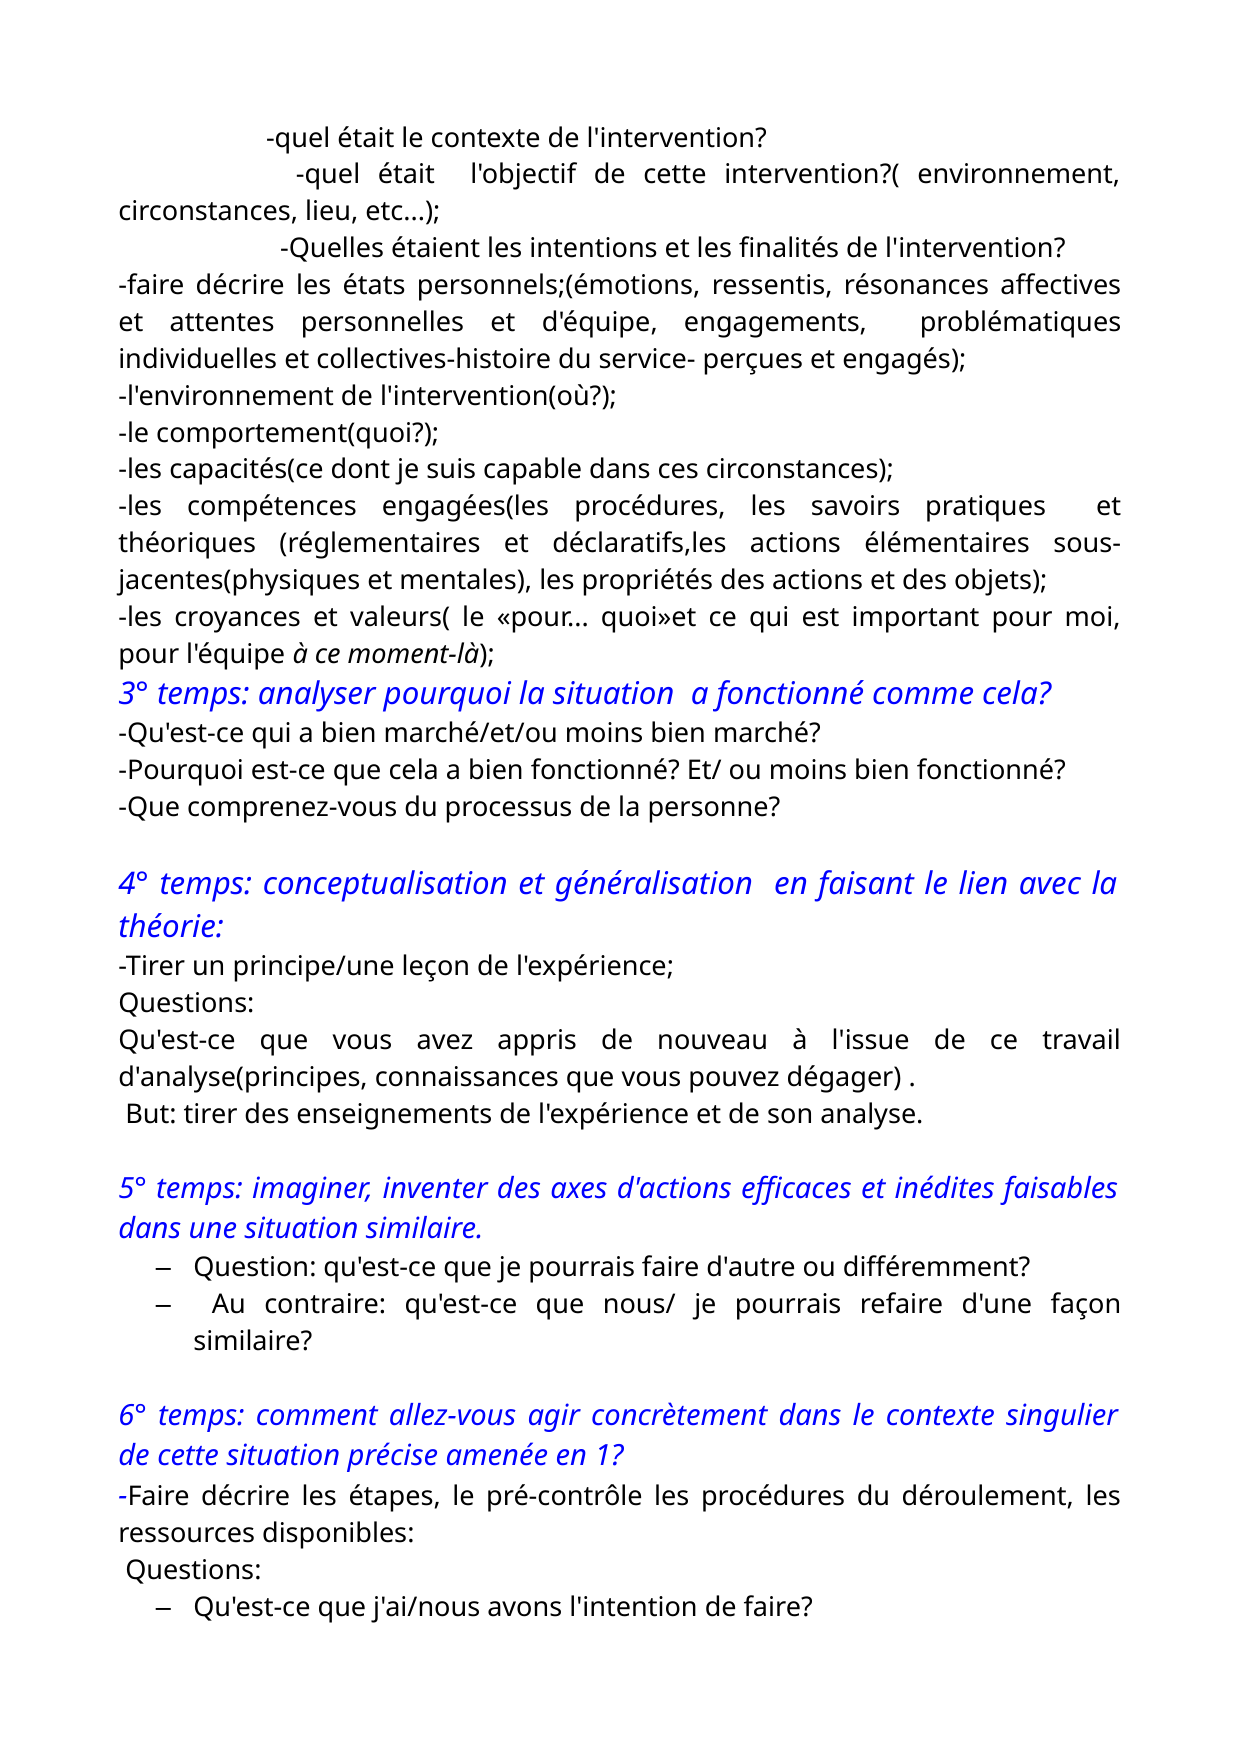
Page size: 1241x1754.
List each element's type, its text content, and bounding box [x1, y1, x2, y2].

text But: tirer des enseignements de l'expérience et de son analyse. [118, 1094, 1122, 1131]
text -Pourquoi est-ce que cela a bien fonctionné? Et/ ou moins bien fonctionné? [118, 751, 1122, 788]
text 5° temps: imaginer, inventer des axes d'actions efficaces et inédites faisables dans une situation similaire. [118, 1168, 1122, 1247]
text -quel était l'objectif de cette intervention?( environnement, circonstances, lieu, etc...); [118, 155, 1122, 229]
text Questions: [118, 983, 1122, 1020]
text -Tirer un principe/une leçon de l'expérience; [118, 947, 1122, 983]
text Qu'est-ce que vous avez appris de nouveau à l'issue de ce travail d'analyse(principes, connaissances que vous pouvez dégager) . [118, 1020, 1122, 1094]
list Qu'est-ce que j'ai/nous avons l'intention de faire? [156, 1587, 1122, 1624]
list Question: qu'est-ce que je pourrais faire d'autre ou différemment? [156, 1247, 1122, 1284]
text -les croyances et valeurs( le «pour... quoi»et ce qui est important pour moi, pour l'équipe à ce moment-là); [118, 597, 1122, 671]
text -les capacités(ce dont je suis capable dans ces circonstances); [118, 450, 1122, 487]
text 6° temps: comment allez-vous agir concrètement dans le contexte singulier de cette situation précise amenée en 1? [118, 1395, 1122, 1474]
text -Quelles étaient les intentions et les finalités de l'intervention? [118, 229, 1122, 266]
text -Faire décrire les étapes, le pré-contrôle les procédures du déroulement, les ressources disponibles: [118, 1474, 1122, 1551]
list Au contraire: qu'est-ce que nous/ je pourrais refaire d'une façon similaire? [156, 1284, 1122, 1358]
text Questions: [118, 1551, 1122, 1587]
text -Qu'est-ce qui a bien marché/et/ou moins bien marché? [118, 714, 1122, 751]
text -l'environnement de l'intervention(où?); [118, 376, 1122, 413]
text 3° temps: analyser pourquoi la situation a fonctionné comme cela? [118, 671, 1122, 714]
text -le comportement(quoi?); [118, 413, 1122, 450]
text -les compétences engagées(les procédures, les savoirs pratiques et théoriques (réglementaires et déclaratifs,les actions élémentaires sous-jacentes(physiques et mentales), les propriétés des actions et des objets); [118, 487, 1122, 597]
text -Que comprenez-vous du processus de la personne? [118, 788, 1122, 824]
text -quel était le contexte de l'intervention? [118, 118, 1122, 155]
text 4° temps: conceptualisation et généralisation en faisant le lien avec la théorie: [118, 861, 1122, 947]
text -faire décrire les états personnels;(émotions, ressentis, résonances affectives et attentes personnelles et d'équipe, engagements, problématiques individuelles et collectives-histoire du service- perçues et engagés); [118, 266, 1122, 376]
